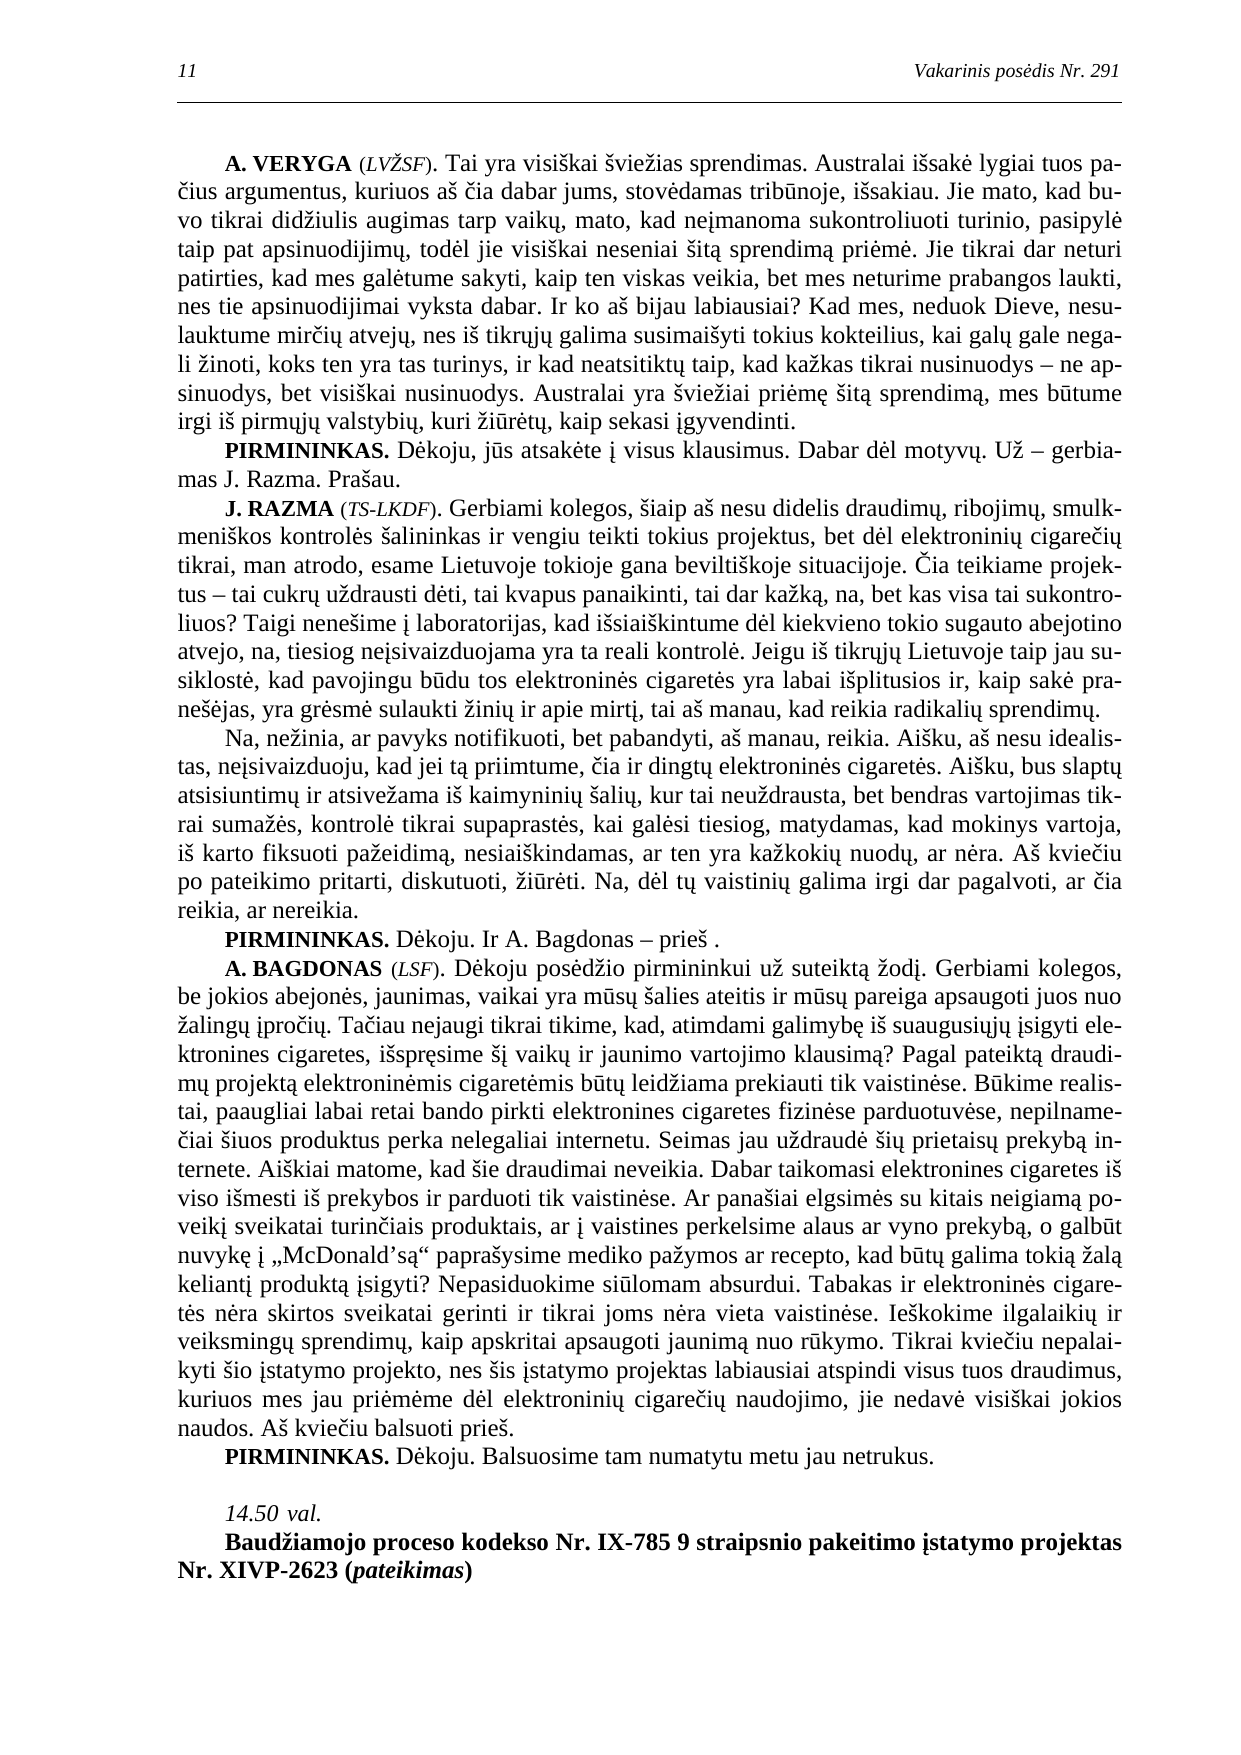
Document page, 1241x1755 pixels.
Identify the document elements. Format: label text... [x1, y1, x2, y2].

text 14.50 val. [224, 1499, 1122, 1527]
text Bau­džia­mo­jo pro­ce­so ko­dek­so Nr. IX-785 9 straips­nio pa­kei­ti­mo įsta­ty­mo pro­jek­tas Nr. XIVP-2623 (pa­tei­ki­mas) [177, 1527, 1122, 1584]
text PIRMININKAS. Dė­ko­ju, jūs at­sa­kė­te į vi­sus klau­si­mus. Da­bar dėl mo­ty­vų. Už – ger­bia­mas J. Raz­ma. Pra­šau. [177, 435, 1122, 493]
text J. RAZMA (TS-LKDF). Ger­bia­mi ko­le­gos, šiaip aš ne­su di­de­lis drau­di­mų, ri­bo­ji­mų, smul­k­me­niš­kos kon­tro­lės ša­li­nin­kas ir ven­giu teik­ti to­kius pro­jek­tus, bet dėl elek­tro­ni­nių ci­ga­re­čių tik­rai, man at­ro­do, esa­me Lie­tu­vo­je to­kio­je ga­na be­vil­tiš­ko­je si­tu­a­ci­jo­je. Čia tei­kia­me pro­jek­tus – tai cuk­rų už­draus­ti dė­ti, tai kva­pus pa­nai­kin­ti, tai dar kaž­ką, na, bet kas vi­sa tai su­kon­tro­liuos? Tai­gi ne­ne­ši­me į la­bo­ra­to­ri­jas, kad iš­si­aiš­kin­tu­me dėl kiek­vie­no to­kio su­gau­to abe­jo­ti­no at­ve­jo, na, tie­siog ne­įsi­vaiz­duo­ja­ma yra ta re­a­li kon­tro­lė. Jei­gu iš tik­rų­jų Lie­tu­vo­je taip jau su­si­klos­tė, kad pa­vo­jin­gu bū­du tos elek­tro­ni­nės ci­ga­re­tės yra la­bai iš­pli­tu­sios ir, kaip sa­kė pra­ne­šė­jas, yra grės­mė su­lauk­ti ži­nių ir apie mir­tį, tai aš ma­nau, kad rei­kia ra­di­ka­lių spren­di­mų. [177, 493, 1122, 723]
text A. BAGDONAS (LSF). Dė­ko­ju po­sė­džio pir­mi­nin­kui už su­teik­tą žo­dį. Ger­bia­mi ko­le­gos, be jo­kios abe­jo­nės, jau­ni­mas, vai­kai yra mū­sų ša­lies at­ei­tis ir mū­sų pa­rei­ga ap­sau­go­ti juos nuo ža­lin­gų įpro­čių. Ta­čiau ne­jau­gi tik­rai ti­ki­me, kad, at­im­da­mi ga­li­my­bę iš su­au­gu­sių­jų įsi­gy­ti ele­k­tro­ni­nes ci­ga­re­tes, iš­sprę­si­me šį vai­kų ir jau­ni­mo var­to­ji­mo klau­si­mą? Pa­gal pa­teik­tą drau­di­mų pro­jek­tą elek­tro­ni­nė­mis ci­ga­re­tė­mis bū­tų lei­džia­ma pre­kiau­ti tik vais­ti­nė­se. Bū­ki­me re­a­lis­tai, pa­aug­liai la­bai re­tai ban­do pirk­ti elek­tro­ni­nes ci­ga­re­tes fi­zi­nė­se par­duo­tu­vė­se, ne­pil­na­me­čiai šiuos pro­duk­tus per­ka ne­le­ga­liai in­ter­ne­tu. Sei­mas jau už­drau­dė šių prie­tai­sų pre­ky­bą in­ter­ne­te. Aiš­kiai ma­to­me, kad šie drau­di­mai ne­vei­kia. Da­bar tai­ko­ma­si elek­tro­ni­nes ci­ga­re­tes iš vi­so iš­mes­ti iš pre­ky­bos ir par­duo­ti tik vais­ti­nė­se. Ar pa­na­šiai elg­si­mės su ki­tais nei­gia­mą po­vei­kį svei­ka­tai tu­rin­čiais pro­duk­tais, ar į vais­ti­nes per­kel­si­me alaus ar vy­no pre­ky­bą, o gal­būt nu­vy­kę į „McDonald’są“ pa­pra­šy­si­me me­di­ko pa­žy­mos ar re­cep­to, kad bū­tų ga­li­ma to­kią ža­lą ke­lian­tį pro­duk­tą įsi­gy­ti? Ne­pa­si­duo­ki­me siū­lo­mam ab­sur­dui. Ta­ba­kas ir elek­tro­ni­nės ci­ga­re­tės nė­ra skir­tos svei­ka­tai ge­rin­ti ir tik­rai joms nė­ra vie­ta vais­ti­nė­se. Ieš­ko­ki­me il­ga­lai­kių ir veiks­min­gų spren­di­mų, kaip ap­skri­tai ap­sau­go­ti jau­ni­mą nuo rū­ky­mo. Tik­rai kvie­čiu ne­pa­lai­ky­ti šio įsta­ty­mo pro­jek­to, nes šis įsta­ty­mo pro­jek­tas la­biau­siai at­spin­di vi­sus tuos drau­di­mus, ku­riuos mes jau pri­ėmė­me dėl elek­tro­ni­nių ci­ga­re­čių nau­do­ji­mo, jie ne­da­vė vi­siš­kai jo­kios nau­dos. Aš kvie­čiu bal­suo­ti prieš. [177, 953, 1122, 1441]
text PIRMININKAS. Dė­ko­ju. Bal­suo­si­me tam nu­ma­ty­tu me­tu jau ne­tru­kus. [177, 1441, 1122, 1470]
text Na, ne­ži­nia, ar pa­vyks no­ti­fi­kuo­ti, bet pa­ban­dy­ti, aš ma­nau, rei­kia. Aiš­ku, aš ne­su ide­a­lis­tas, ne­įsi­vaiz­duo­ju, kad jei tą pri­im­tu­me, čia ir ding­tų elek­tro­ni­nės ci­ga­re­tės. Aiš­ku, bus slap­tų at­si­siun­ti­mų ir at­si­ve­ža­ma iš kai­my­ni­nių ša­lių, kur tai ne­už­draus­ta, bet ben­dras var­to­ji­mas tik­rai su­ma­žės, kon­tro­lė tik­rai su­pap­ras­tės, kai ga­lė­si tie­siog, ma­ty­da­mas, kad mo­ki­nys var­to­ja, iš kar­to fik­suo­ti pa­žei­di­mą, ne­si­aiš­kin­da­mas, ar ten yra kaž­ko­kių nu­odų, ar nė­ra. Aš kvie­čiu po pa­tei­ki­mo pri­tar­ti, dis­ku­tuo­ti, žiū­rė­ti. Na, dėl tų vais­ti­nių ga­li­ma ir­gi dar pa­gal­vo­ti, ar čia rei­kia, ar ne­rei­kia. [177, 723, 1122, 924]
text A. VERYGA (LVŽSF). Tai yra vi­siš­kai švie­žias spren­di­mas. Aust­ra­lai iš­sa­kė ly­giai tuos pa­čius ar­gu­men­tus, ku­riuos aš čia da­bar jums, sto­vė­da­mas tri­bū­no­je, iš­sa­kiau. Jie ma­to, kad bu­vo tik­rai di­džiu­lis au­gi­mas tarp vai­kų, ma­to, kad ne­įma­no­ma su­kon­tro­liuo­ti tu­ri­nio, pa­si­py­lė taip pat ap­si­nuo­di­ji­mų, to­dėl jie vi­siš­kai ne­se­niai ši­tą spren­di­mą pri­ėmė. Jie tik­rai dar ne­tu­ri pa­tir­ties, kad mes ga­lė­tu­me sa­ky­ti, kaip ten vis­kas vei­kia, bet mes ne­tu­ri­me pra­ban­gos lauk­ti, nes tie ap­si­nuo­di­ji­mai vyks­ta da­bar. Ir ko aš bi­jau la­biau­siai? Kad mes, ne­duok Die­ve, ne­su­lauk­tu­me mir­čių at­ve­jų, nes iš tik­rų­jų ga­li­ma su­si­mai­šy­ti to­kius kok­tei­lius, kai ga­lų ga­le ne­ga­li ži­no­ti, koks ten yra tas tu­ri­nys, ir kad ne­at­si­tik­tų taip, kad kaž­kas tik­rai nu­si­nuo­dys – ne ap­si­nuo­dys, bet vi­siš­kai nu­si­nuo­dys. Aust­ra­lai yra švie­žiai pri­ėmę ši­tą spren­di­mą, mes bū­tu­me ir­gi iš pir­mų­jų vals­ty­bių, ku­ri žiū­rė­tų, kaip se­ka­si įgy­ven­din­ti. [177, 148, 1122, 435]
text PIRMININKAS. Dė­ko­ju. Ir A. Bag­do­nas – prieš . [177, 924, 1122, 953]
